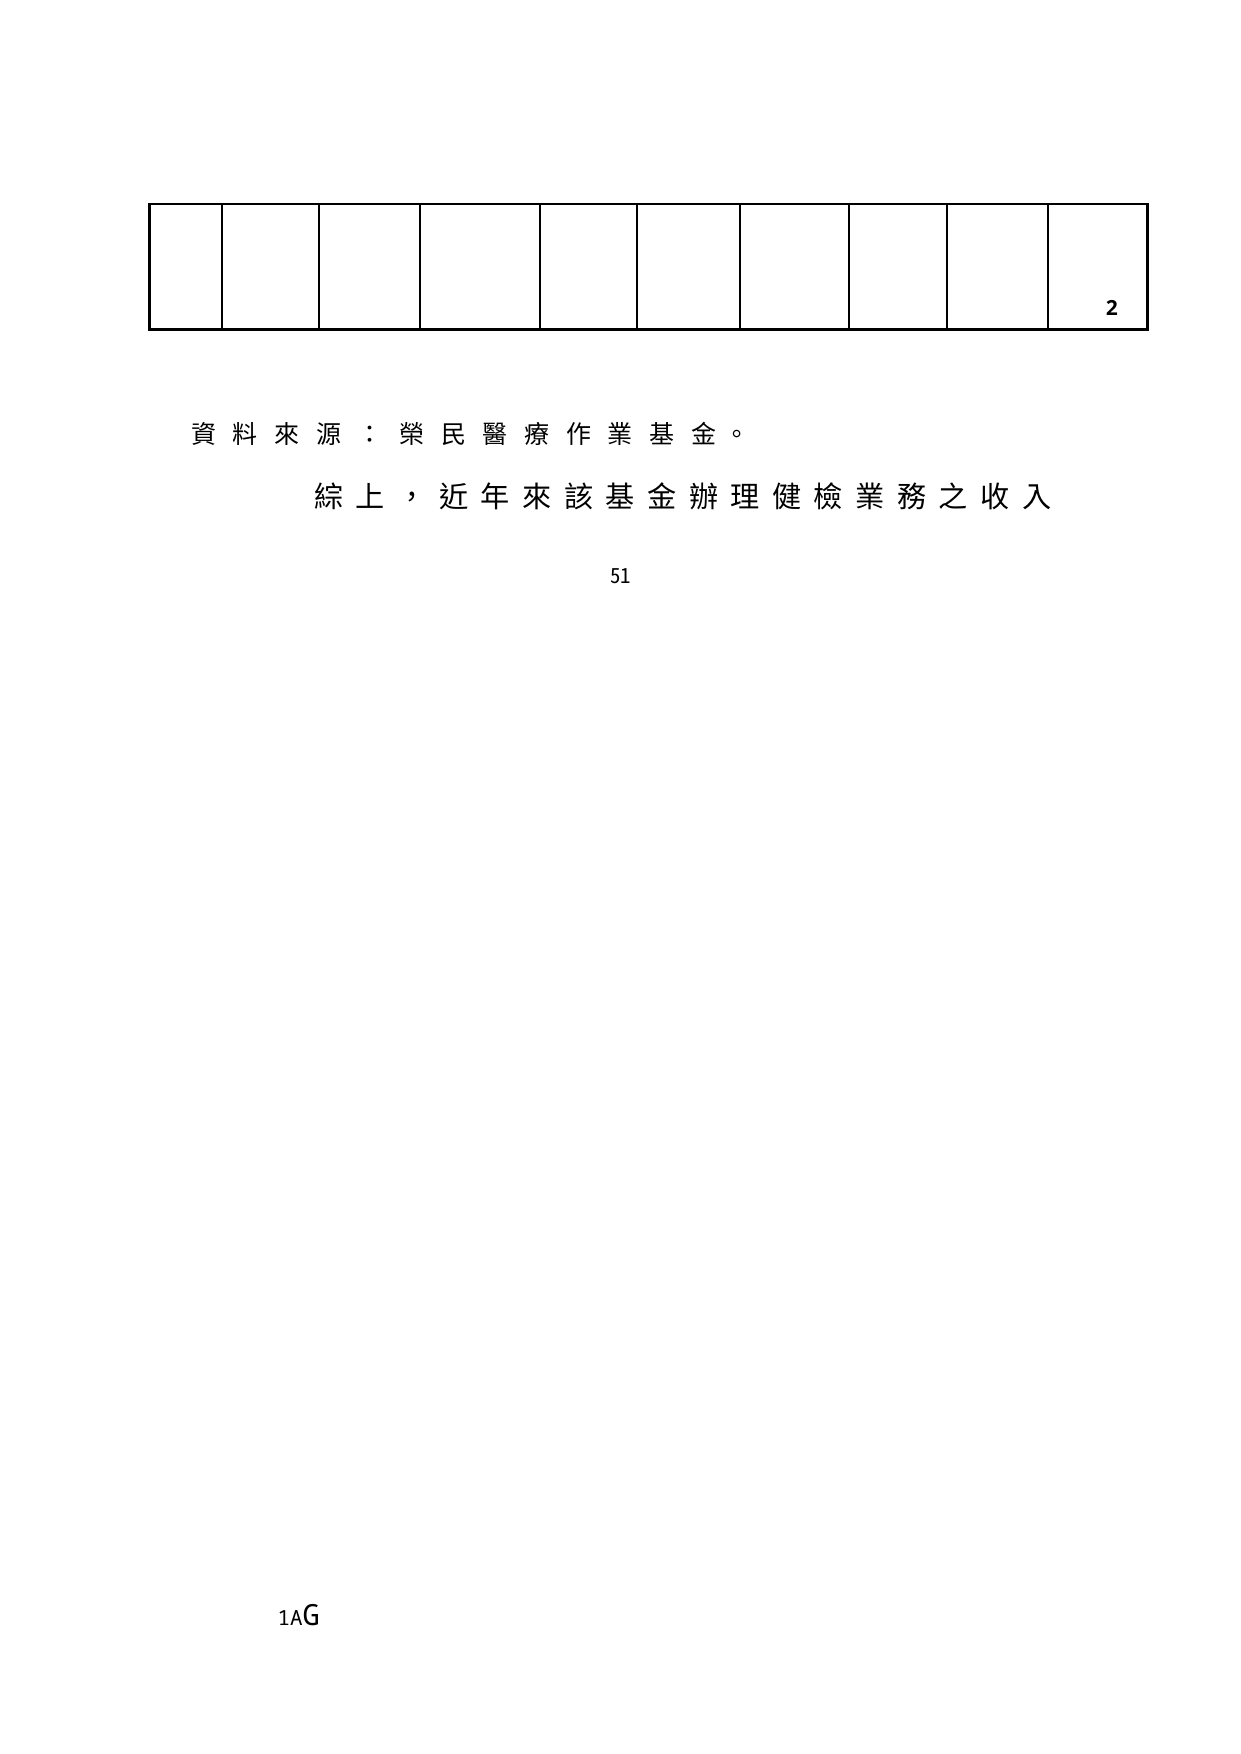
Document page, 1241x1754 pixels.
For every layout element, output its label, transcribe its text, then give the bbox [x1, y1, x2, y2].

table_cell [638, 205, 739, 328]
text 資料來源：榮民醫療作業基金。 [138, 391, 1058, 453]
table_cell [320, 205, 419, 328]
table_cell [541, 205, 636, 328]
table_cell [421, 205, 539, 328]
table_cell [948, 205, 1047, 328]
table_cell [223, 205, 318, 328]
table_cell 2 [1049, 205, 1146, 328]
table_cell [850, 205, 946, 328]
text 綜上，近年來該基金辦理健檢業務之收入 [242, 453, 1058, 516]
table_cell [741, 205, 848, 328]
table_cell [151, 205, 221, 328]
